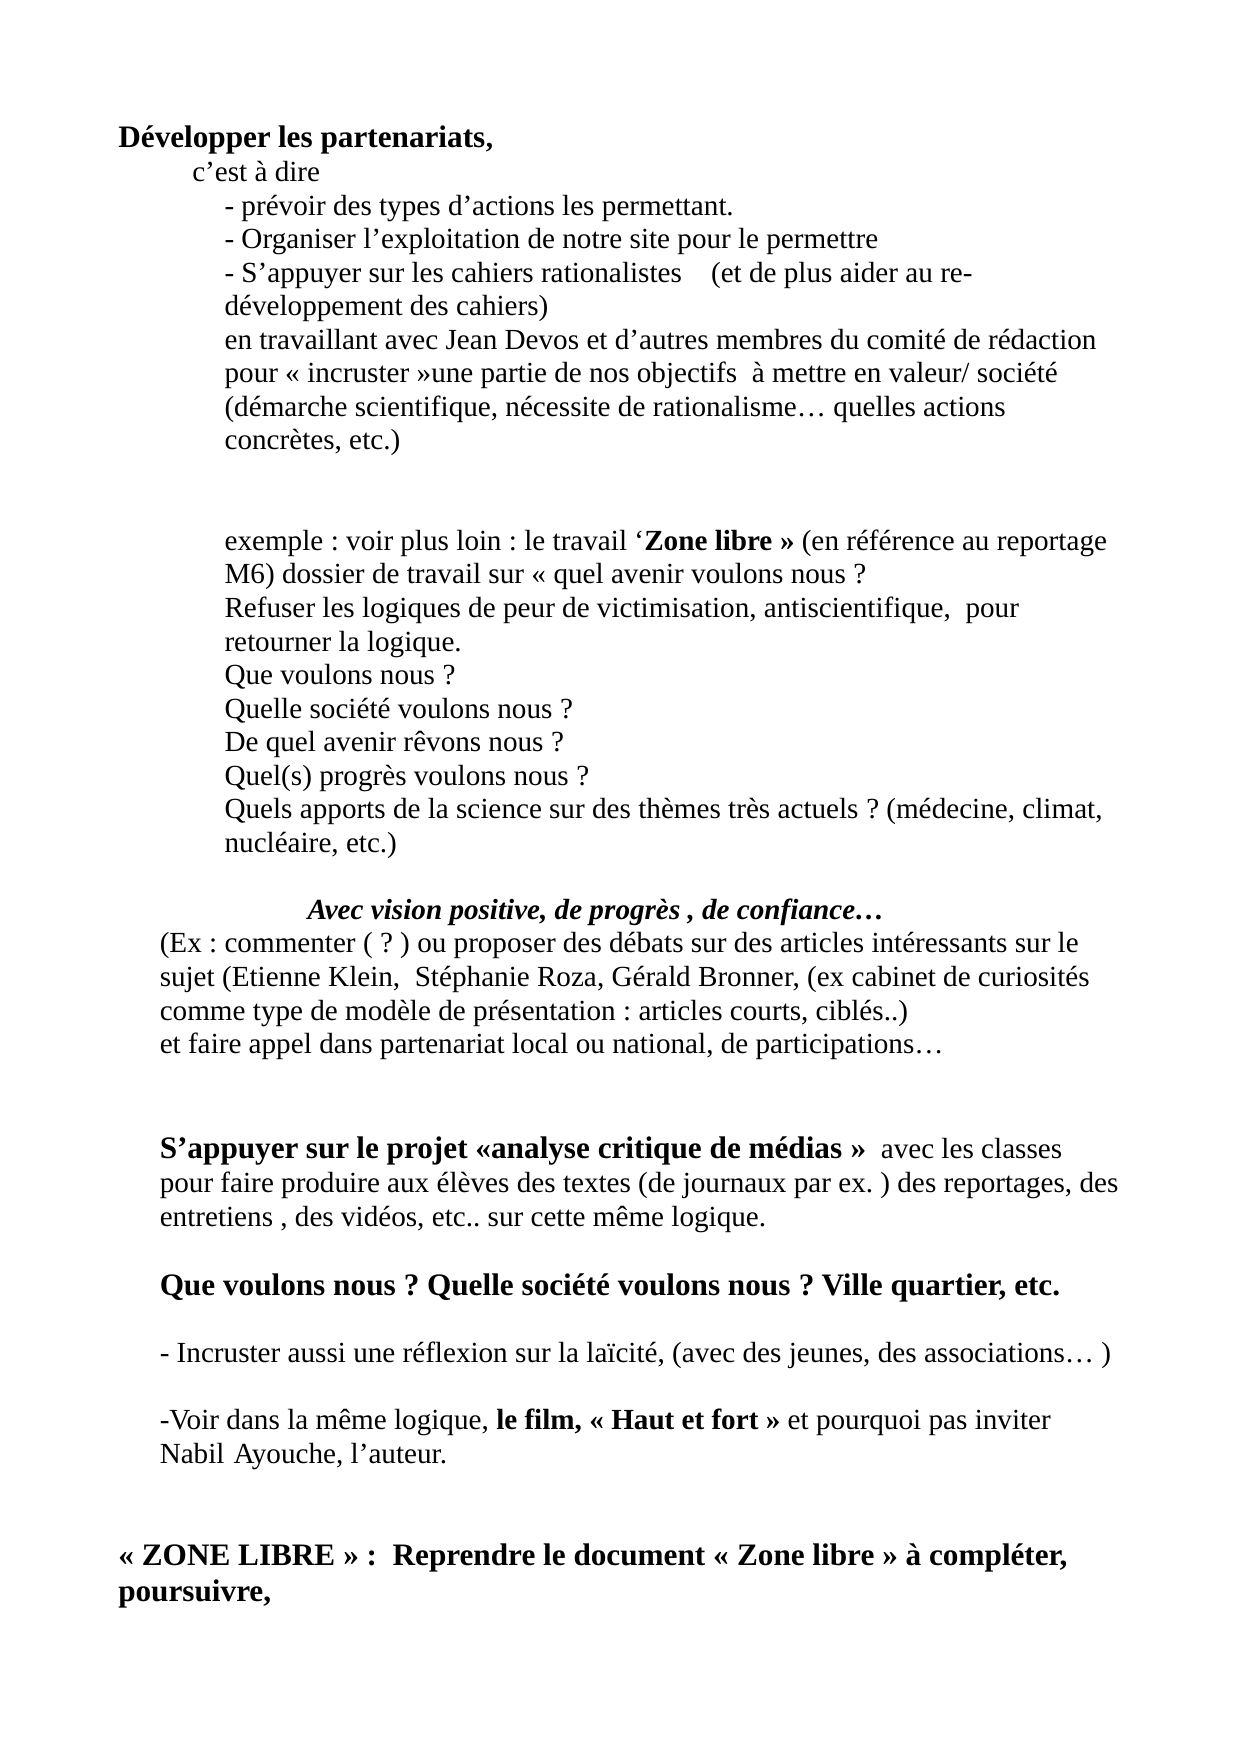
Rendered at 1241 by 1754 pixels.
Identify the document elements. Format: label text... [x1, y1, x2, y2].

text exemple : voir plus loin : le travail ‘Zone libre » (en référence au reportage M6) dossier de travail sur « quel avenir voulons nous ? [224, 523, 1122, 590]
text Quels apports de la science sur des thèmes très actuels ? (médecine, climat, nucléaire, etc.) [224, 791, 1122, 858]
text Quelle société voulons nous ? [224, 691, 1122, 724]
text en travaillant avec Jean Devos et d’autres membres du comité de rédaction pour « incruster »une partie de nos objectifs à mettre en valeur/ société (démarche scientifique, nécessite de rationalisme… quelles actions concrètes, etc.) [224, 322, 1122, 456]
text et faire appel dans partenariat local ou national, de participations… [159, 1026, 1122, 1060]
text Refuser les logiques de peur de victimisation, antiscientifique, pour retourner la logique. [224, 590, 1122, 657]
text Que voulons nous ? [224, 657, 1122, 691]
text - S’appuyer sur les cahiers rationalistes (et de plus aider au re-développement des cahiers) [224, 255, 1122, 322]
text S’appuyer sur le projet «analyse critique de médias » avec les classes pour faire produire aux élèves des textes (de journaux par ex. ) des reportages, des entretiens , des vidéos, etc.. sur cette même logique. [159, 1129, 1122, 1232]
text - Organiser l’exploitation de notre site pour le permettre [224, 221, 1122, 255]
text -Voir dans la même logique, le film, « Haut et fort » et pourquoi pas inviter Nabil Ayouche, l’auteur. [159, 1369, 1122, 1469]
text - prévoir des types d’actions les permettant. [224, 188, 1122, 221]
text Développer les partenariats, [118, 118, 1122, 154]
text Avec vision positive, de progrès , de confiance… [159, 892, 1122, 926]
text « ZONE LIBRE » : Reprendre le document « Zone libre » à compléter, poursuivre, [118, 1536, 1122, 1608]
text Quel(s) progrès voulons nous ? [224, 758, 1122, 791]
text Que voulons nous ? Quelle société voulons nous ? Ville quartier, etc. [159, 1266, 1122, 1302]
text De quel avenir rêvons nous ? [224, 724, 1122, 758]
text - Incruster aussi une réflexion sur la laïcité, (avec des jeunes, des associations… ) [159, 1335, 1122, 1369]
text (Ex : commenter ( ? ) ou proposer des débats sur des articles intéressants sur le sujet (Etienne Klein, Stéphanie Roza, Gérald Bronner, (ex cabinet de curiosités comme type de modèle de présentation : articles courts, ciblés..) [159, 926, 1122, 1026]
text c’est à dire [118, 154, 1122, 188]
